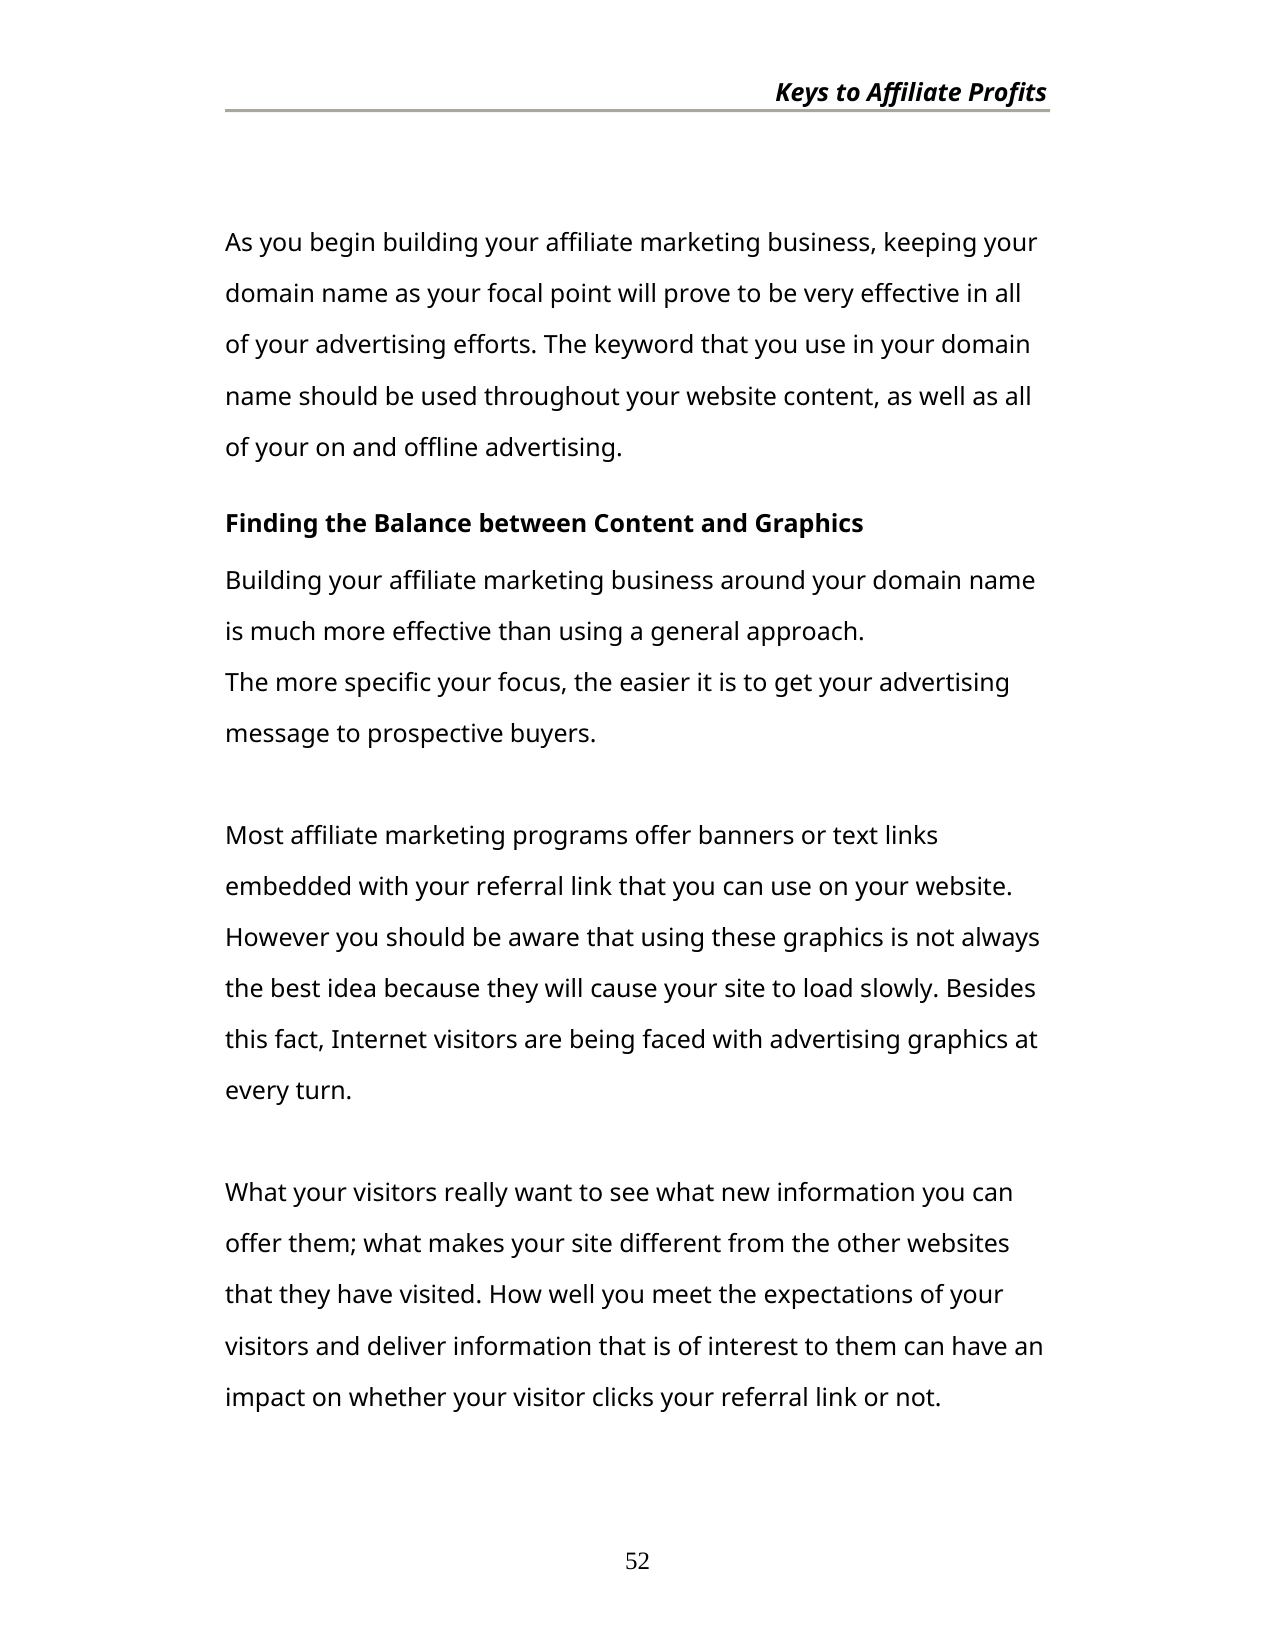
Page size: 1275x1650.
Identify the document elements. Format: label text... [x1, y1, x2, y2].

text What your visitors really want to see what new information you can offer them; what makes your site different from the other websites that they have visited. How well you meet the expectations of your visitors and deliver information that is of interest to them can have an impact on whether your visitor clicks your referral link or not. [225, 1175, 1050, 1413]
text Most affiliate marketing programs offer banners or text links embedded with your referral link that you can use on your website. However you should be aware that using these graphics is not always the best idea because they will cause your site to load slowly. Besides this fact, Internet visitors are being faced with advertising graphics at every turn. [225, 818, 1050, 1107]
text As you begin building your affiliate marketing business, keeping your domain name as your focal point will prove to be very effective in all of your advertising efforts. The keyword that you use in your domain name should be used throughout your website content, as well as all of your on and offline advertising. [225, 225, 1050, 463]
text Building your affiliate marketing business around your domain name is much more effective than using a general approach. The more specific your focus, the easier it is to get your advertising message to prospective buyers. [225, 562, 1050, 750]
text Finding the Balance between Content and Graphics [225, 505, 1050, 539]
